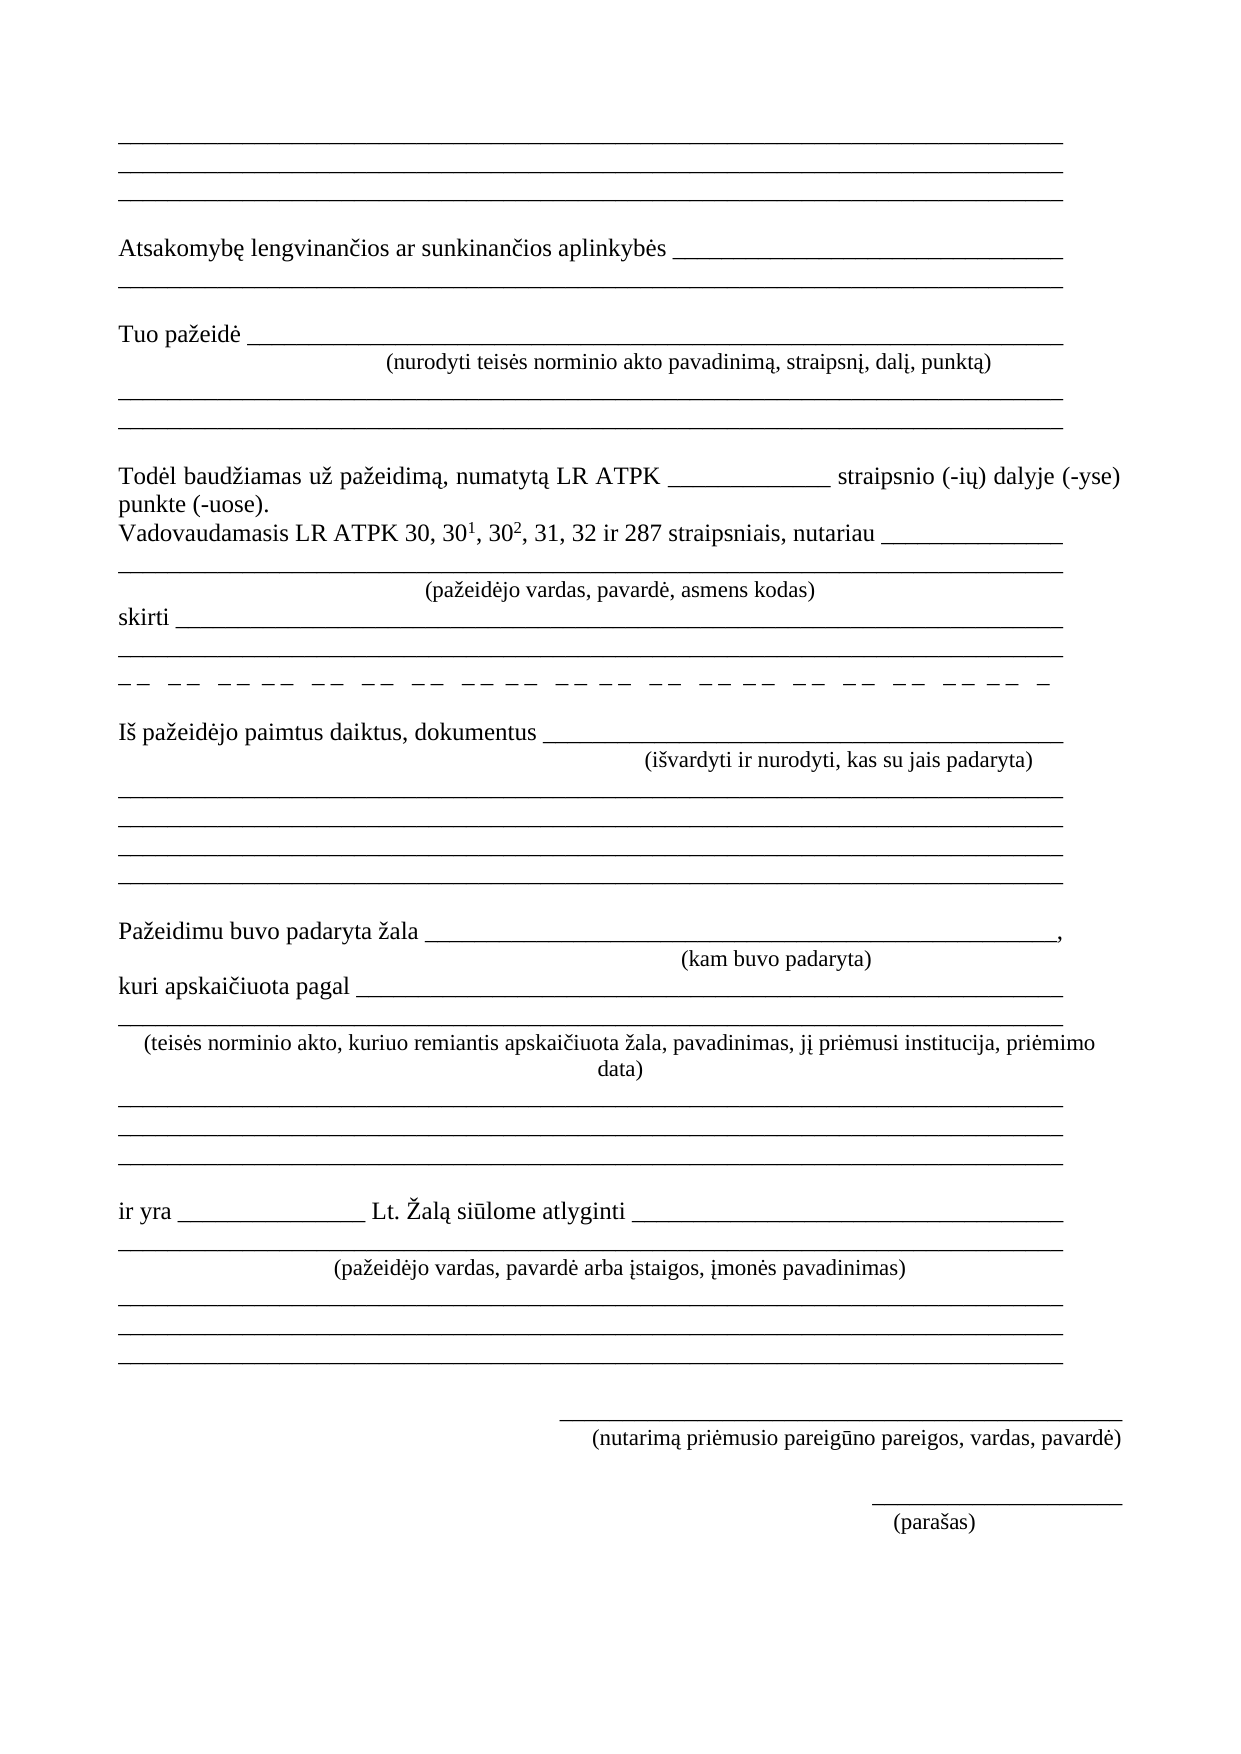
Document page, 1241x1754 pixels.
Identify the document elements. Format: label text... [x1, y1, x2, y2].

text _ [118, 1000, 1122, 1028]
text _ [118, 772, 1122, 801]
text _ [118, 1081, 1122, 1110]
text _ [118, 118, 1122, 147]
text Iš pažeidėjo paimtus daiktus, dokumentus [118, 717, 1122, 746]
text _ [118, 801, 1122, 830]
text (kam buvo padaryta) [431, 945, 1122, 971]
text Pažeidimu buvo padaryta žala , [118, 916, 1122, 945]
text kuri apskaičiuota pagal [118, 971, 1122, 1000]
text Tuo pažeidė [118, 319, 1122, 348]
text _ [118, 1139, 1122, 1167]
text _ [118, 262, 1122, 291]
text ____________________ [591, 1479, 1122, 1508]
text _ [118, 176, 1122, 204]
text _ [118, 830, 1122, 858]
text ir yra _______________ Lt. Žalą siūlome atlyginti [118, 1196, 1122, 1225]
text _ [118, 631, 1122, 659]
text _ [118, 547, 1122, 576]
text _ [118, 147, 1122, 176]
text _____________________________________________ [118, 1395, 1122, 1424]
text _ [118, 1309, 1122, 1338]
text skirti [118, 602, 1122, 631]
text (pažeidėjo vardas, pavardė, asmens kodas) [118, 576, 1122, 602]
text _ [118, 374, 1122, 403]
text _ [118, 1110, 1122, 1139]
text _ [118, 858, 1122, 887]
text _ [118, 1338, 1122, 1366]
text Vadovaudamasis LR ATPK 30, 301, 302, 31, 32 ir 287 straipsniais, nutariau [118, 518, 1122, 547]
text _ _ _ _ _ _ _ _ _ _ _ _ _ _ _ _ _ _ _ _ _ _ _ _ _ _ _ _ _ _ _ _ _ _ _ _ _ _ _ [118, 659, 1122, 688]
text _ [118, 403, 1122, 432]
text (išvardyti ir nurodyti, kas su jais padaryta) [556, 746, 1122, 772]
text Atsakomybę lengvinančios ar sunkinančios aplinkybės [118, 233, 1122, 262]
text (parašas) [893, 1508, 1122, 1534]
text (nutarimą priėmusio pareigūno pareigos, vardas, pavardė) [118, 1424, 1122, 1450]
text (nurodyti teisės norminio akto pavadinimą, straipsnį, dalį, punktą) [256, 348, 1122, 374]
text _ [118, 1280, 1122, 1309]
text _ [118, 1225, 1122, 1254]
text (teisės norminio akto, kuriuo remiantis apskaičiuota žala, pavadinimas, jį priėmusi institucija, priėmimo data) [118, 1028, 1122, 1081]
text Todėl baudžiamas už pažeidimą, numatytą LR ATPK _____________ straipsnio (-ių) dalyje (-yse) punkte (-uose). [118, 461, 1122, 518]
text (pažeidėjo vardas, pavardė arba įstaigos, įmonės pavadinimas) [118, 1254, 1122, 1280]
